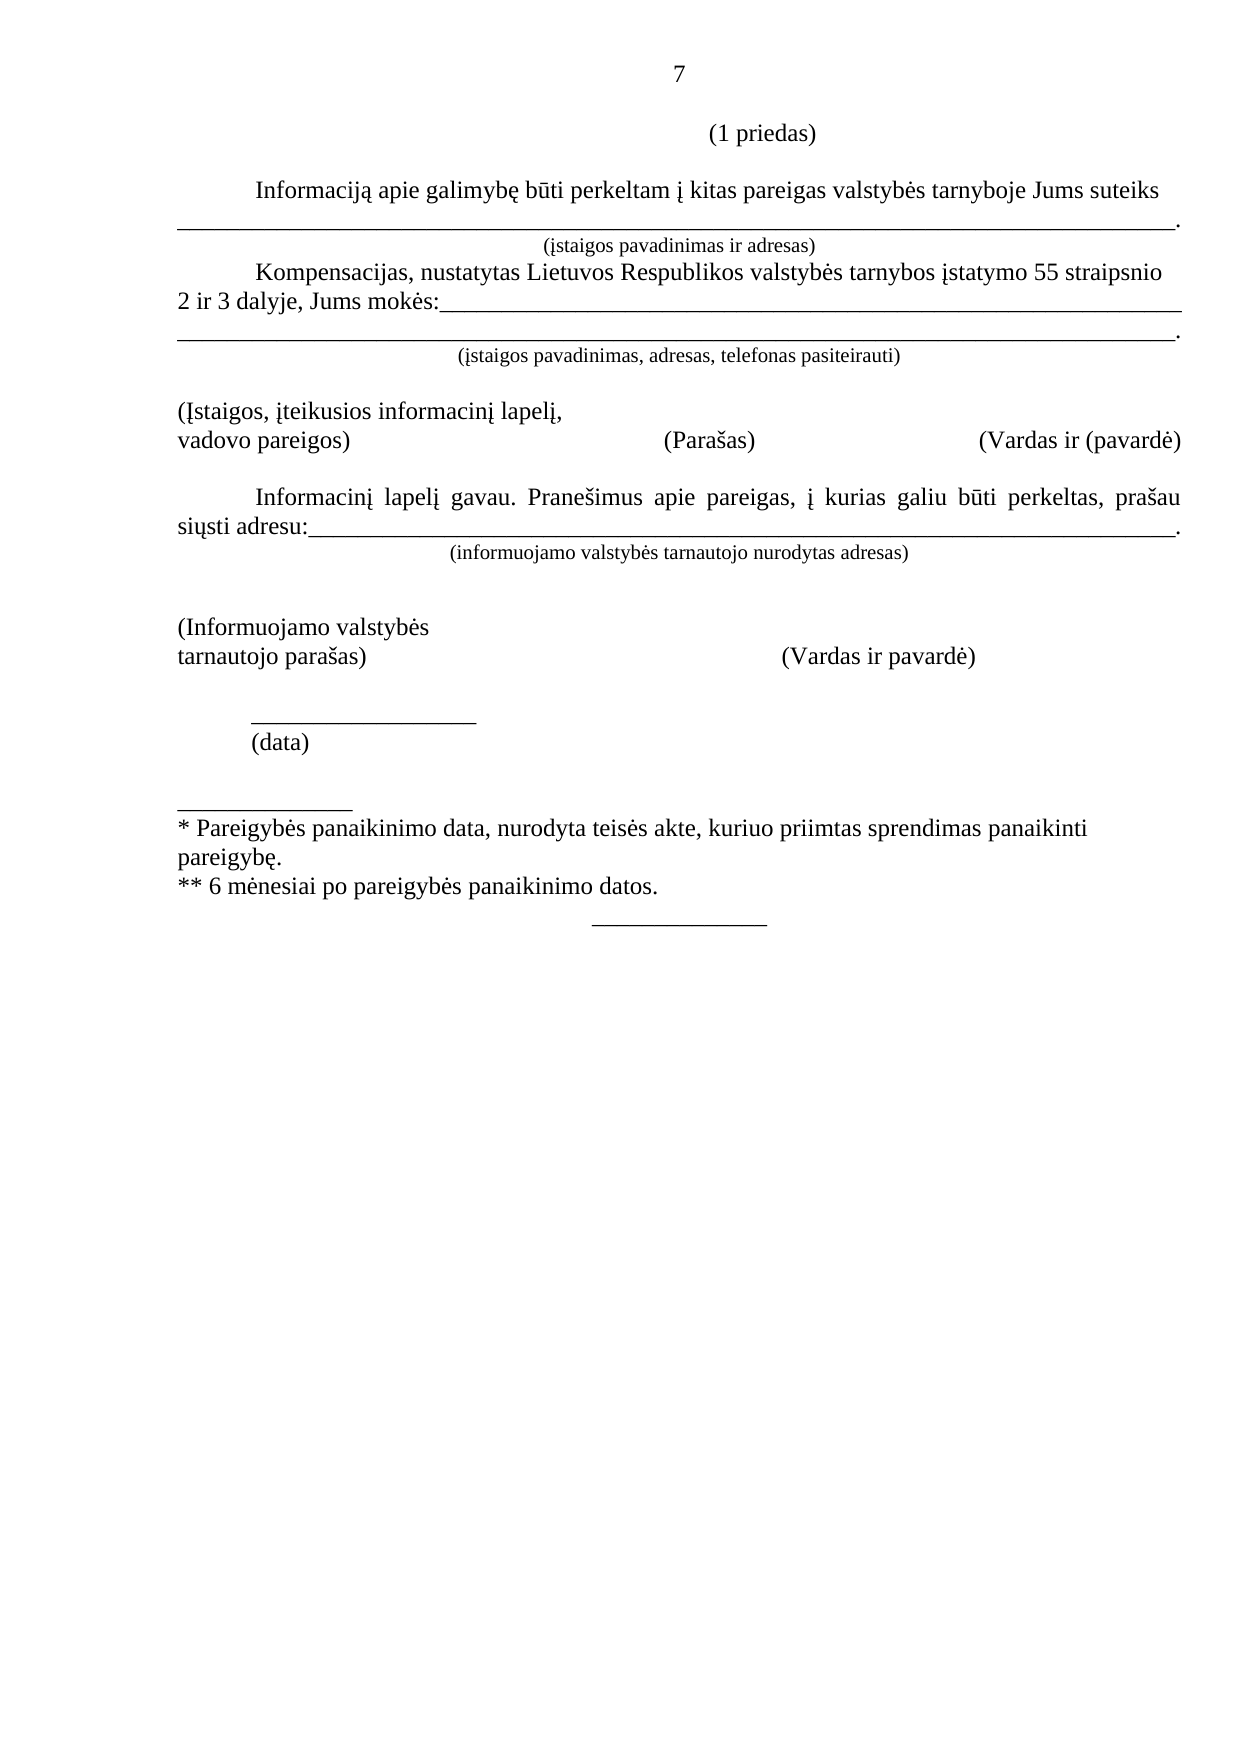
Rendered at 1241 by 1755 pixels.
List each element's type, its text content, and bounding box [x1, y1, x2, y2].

text (data) [177, 727, 1181, 756]
text (Informuojamo valstybės [177, 612, 1181, 641]
text Kompensacijas, nustatytas Lietuvos Respublikos valstybės tarnybos įstatymo 55 straipsnio 2 ir 3 dalyje, Jums mokės: [177, 257, 1181, 315]
text ______________ [177, 900, 1181, 928]
text ** 6 mėnesiai po pareigybės panaikinimo datos. [177, 871, 1181, 900]
text __________________ [177, 698, 1181, 727]
text * Pareigybės panaikinimo data, nurodyta teisės akte, kuriuo priimtas sprendimas panaikinti pareigybę. [177, 813, 1181, 871]
text (informuojamo valstybės tarnautojo nurodytas adresas) [177, 540, 1181, 564]
text (įstaigos pavadinimas, adresas, telefonas pasiteirauti) [177, 343, 1181, 367]
text (1 priedas) [177, 118, 1181, 147]
text ______________ [177, 785, 1181, 813]
text . [177, 315, 1181, 343]
text . [177, 204, 1181, 233]
text Informacinį lapelį gavau. Pranešimus apie pareigas, į kurias galiu būti perkeltas, prašau siųsti adresu: . [177, 482, 1181, 540]
text Informaciją apie galimybę būti perkeltam į kitas pareigas valstybės tarnyboje Jums suteiks [177, 176, 1181, 204]
text vadovo pareigos) (Parašas) (Vardas ir (pavardė) [177, 425, 1181, 454]
text (įstaigos pavadinimas ir adresas) [177, 233, 1181, 257]
text (Įstaigos, įteikusios informacinį lapelį, [177, 396, 1181, 425]
text tarnautojo parašas) (Vardas ir pavardė) [177, 641, 1181, 670]
